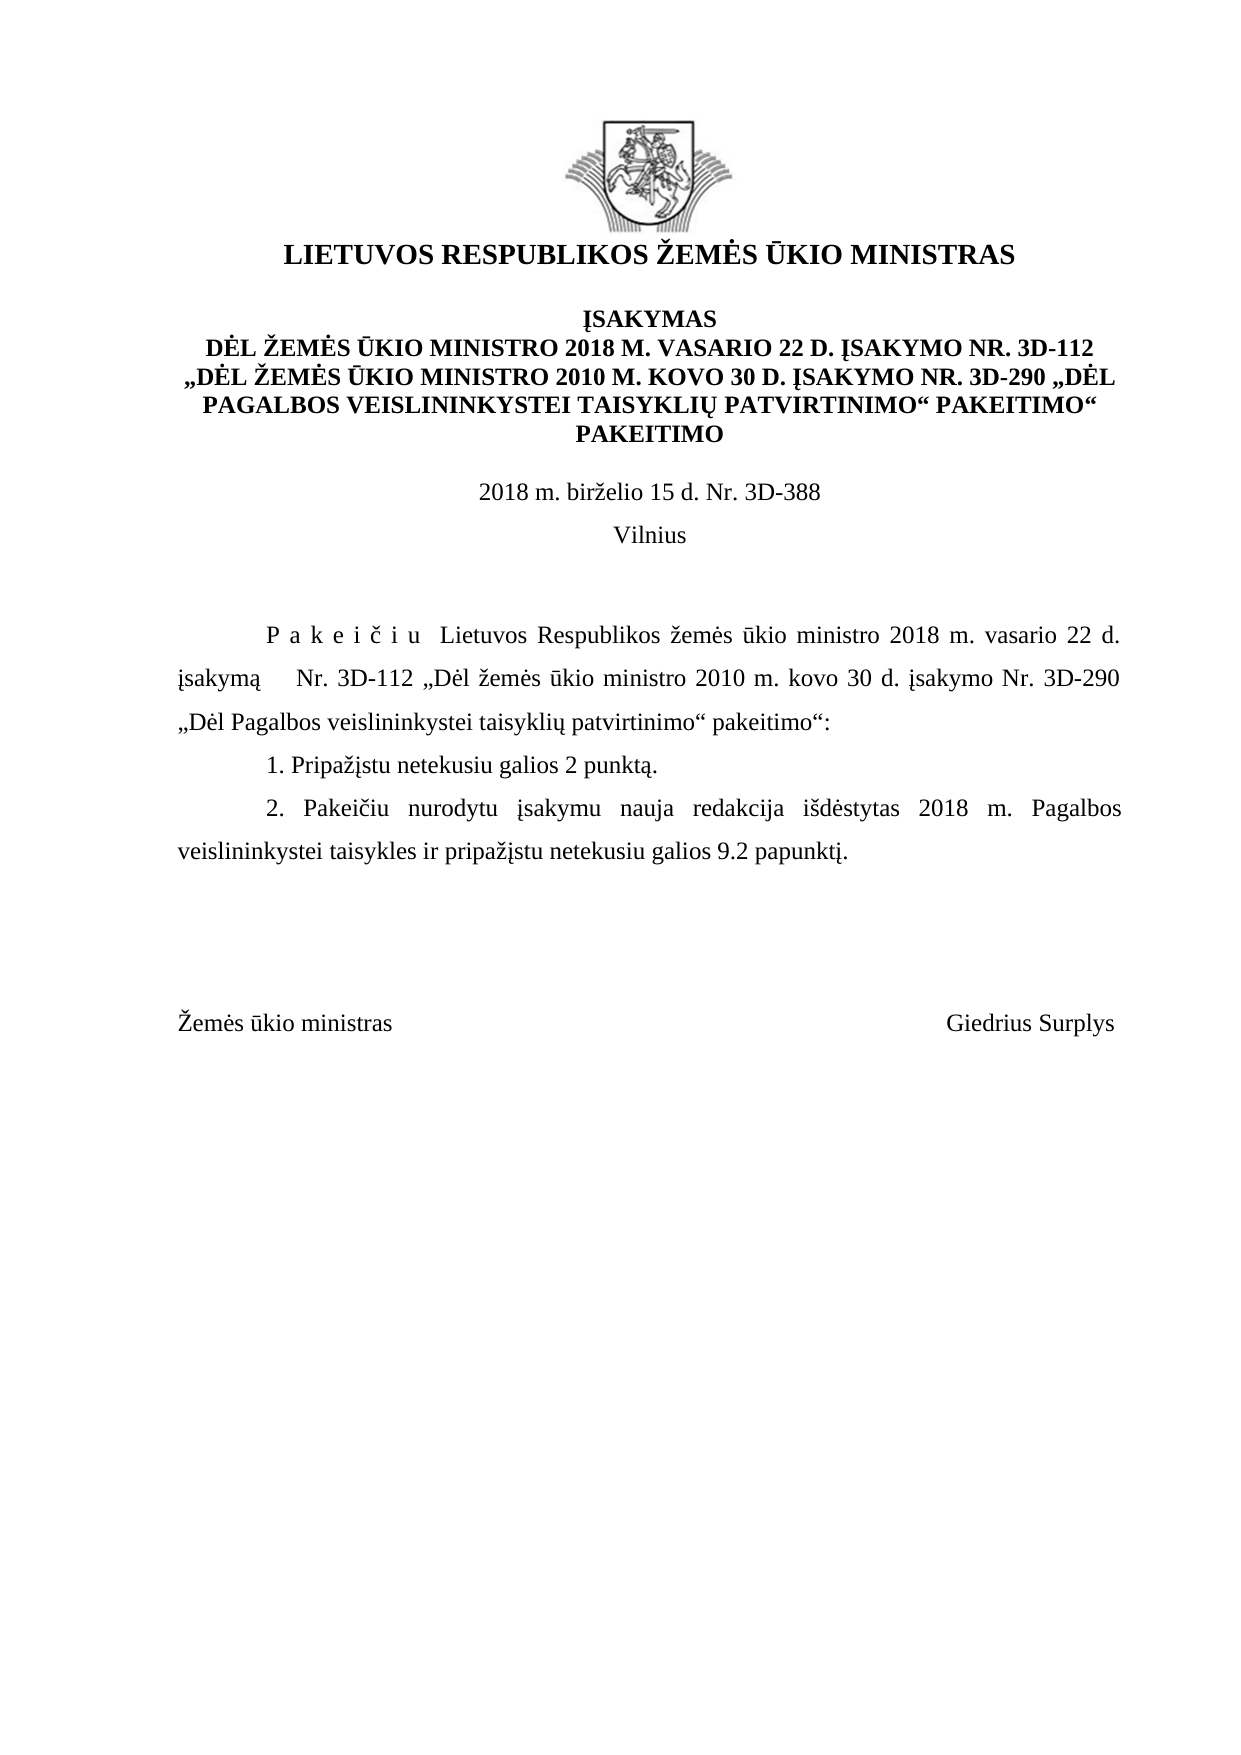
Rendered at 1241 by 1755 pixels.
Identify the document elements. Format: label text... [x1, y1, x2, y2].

text ĮSAKYMAS [177, 304, 1122, 333]
text 2018 m. birželio 15 d. Nr. 3D-388 [177, 477, 1122, 505]
text 2. Pakeičiu nurodytu įsakymu nauja redakcija išdėstytas 2018 m. Pagalbos veislininkystei taisykles ir pripažįstu netekusiu galios 9.2 papunktį. [177, 793, 1122, 865]
text DĖL ŽEMĖS ŪKIO MINISTRO 2018 M. VASARIO 22 D. ĮSAKYMO NR. 3D-112 „DĖL ŽEMĖS ŪKIO MINISTRO 2010 M. KOVO 30 D. ĮSAKYMO NR. 3D-290 „DĖL PAGALBOS VEISLININKYSTEI taisyklių PATVIRTINIMO“ PAKEITIMO“ PAKEITIMO [177, 333, 1122, 448]
text P a k e i č i u Lietuvos Respublikos žemės ūkio ministro 2018 m. vasario 22 d. įsakymą Nr. 3D-112 „Dėl žemės ūkio ministro 2010 m. kovo 30 d. įsakymo Nr. 3D-290 „Dėl Pagalbos veislininkystei taisyklių patvirtinimo“ pakeitimo“: [177, 620, 1122, 735]
text Vilnius [177, 520, 1122, 548]
text Žemės ūkio ministras Giedrius Surplys [177, 1008, 1122, 1037]
text LIETUVOS RESPUBLIKOS ŽEMĖS ŪKIO MINISTRAS [177, 237, 1122, 271]
text 1. Pripažįstu netekusiu galios 2 punktą. [177, 750, 1122, 778]
